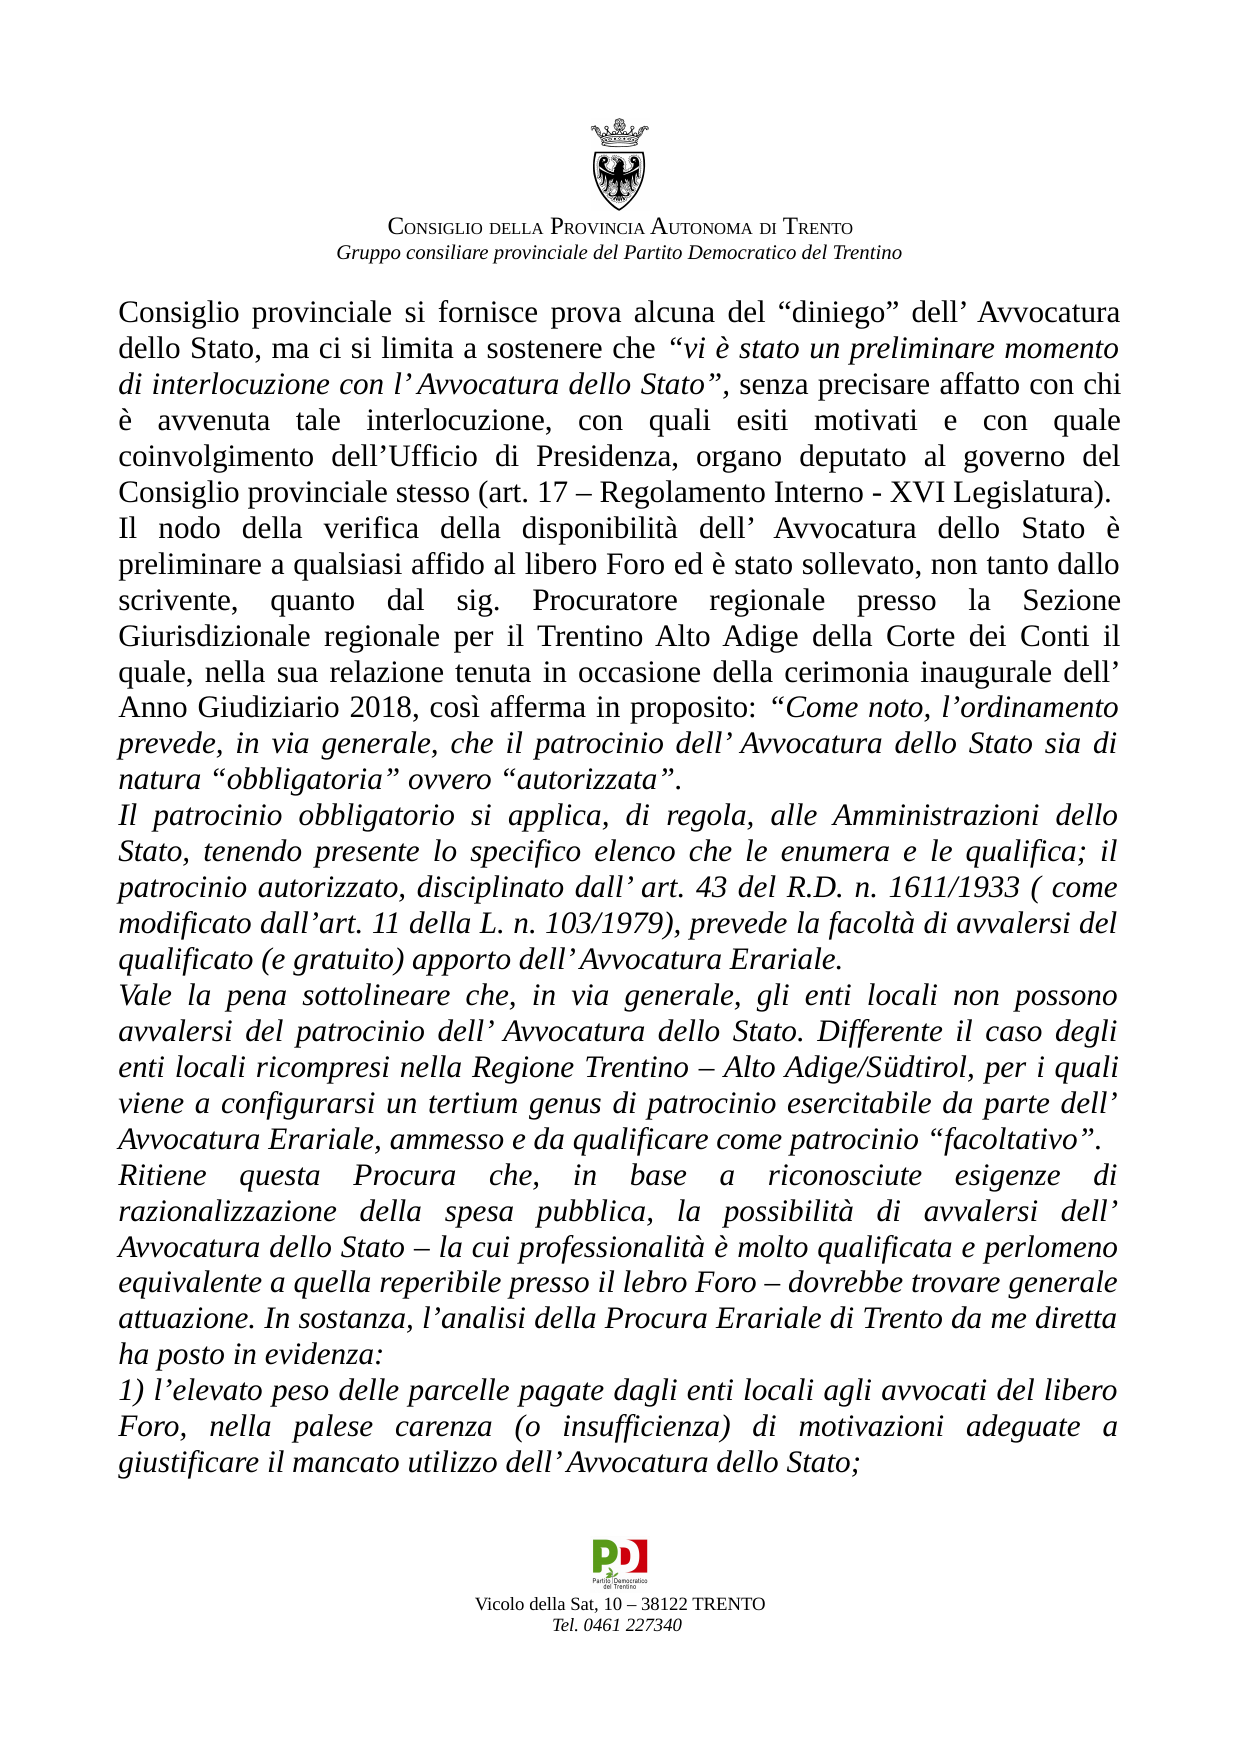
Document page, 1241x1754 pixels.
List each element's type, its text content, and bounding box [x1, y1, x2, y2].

text Vale la pena sottolineare che, in via generale, gli enti locali non possono avvalersi del patrocinio dell’ Avvocatura dello Stato. Differente il caso degli enti locali ricompresi nella Regione Trentino – Alto Adige/Südtirol, per i quali viene a configurarsi un tertium genus di patrocinio esercitabile da parte dell’ Avvocatura Erariale, ammesso e da qualificare come patrocinio “facoltativo”. [118, 976, 1122, 1156]
text Il nodo della verifica della disponibilità dell’ Avvocatura dello Stato è preliminare a qualsiasi affido al libero Foro ed è stato sollevato, non tanto dallo scrivente, quanto dal sig. Procuratore regionale presso la Sezione Giurisdizionale regionale per il Trentino Alto Adige della Corte dei Conti il quale, nella sua relazione tenuta in occasione della cerimonia inaugurale dell’ Anno Giudiziario 2018, così afferma in proposito: “Come noto, l’ordinamento prevede, in via generale, che il patrocinio dell’ Avvocatura dello Stato sia di natura “obbligatoria” ovvero “autorizzata”. [118, 509, 1122, 797]
text Consiglio provinciale si fornisce prova alcuna del “diniego” dell’ Avvocatura dello Stato, ma ci si limita a sostenere che “vi è stato un preliminare momento di interlocuzione con l’ Avvocatura dello Stato”, senza precisare affatto con chi è avvenuta tale interlocuzione, con quali esiti motivati e con quale coinvolgimento dell’Ufficio di Presidenza, organo deputato al governo del Consiglio provinciale stesso (art. 17 – Regolamento Interno - XVI Legislatura). [118, 293, 1122, 509]
text Ritiene questa Procura che, in base a riconosciute esigenze di razionalizzazione della spesa pubblica, la possibilità di avvalersi dell’ Avvocatura dello Stato – la cui professionalità è molto qualificata e perlomeno equivalente a quella reperibile presso il lebro Foro – dovrebbe trovare generale attuazione. In sostanza, l’analisi della Procura Erariale di Trento da me diretta ha posto in evidenza: [118, 1156, 1122, 1372]
picture [590, 1536, 650, 1593]
picture [590, 118, 650, 211]
text 1) l’elevato peso delle parcelle pagate dagli enti locali agli avvocati del libero Foro, nella palese carenza (o insufficienza) di motivazioni adeguate a giustificare il mancato utilizzo dell’ Avvocatura dello Stato; [118, 1372, 1122, 1479]
text Il patrocinio obbligatorio si applica, di regola, alle Amministrazioni dello Stato, tenendo presente lo specifico elenco che le enumera e le qualifica; il patrocinio autorizzato, disciplinato dall’ art. 43 del R.D. n. 1611/1933 ( come modificato dall’art. 11 della L. n. 103/1979), prevede la facoltà di avvalersi del qualificato (e gratuito) apporto dell’ Avvocatura Erariale. [118, 797, 1122, 976]
